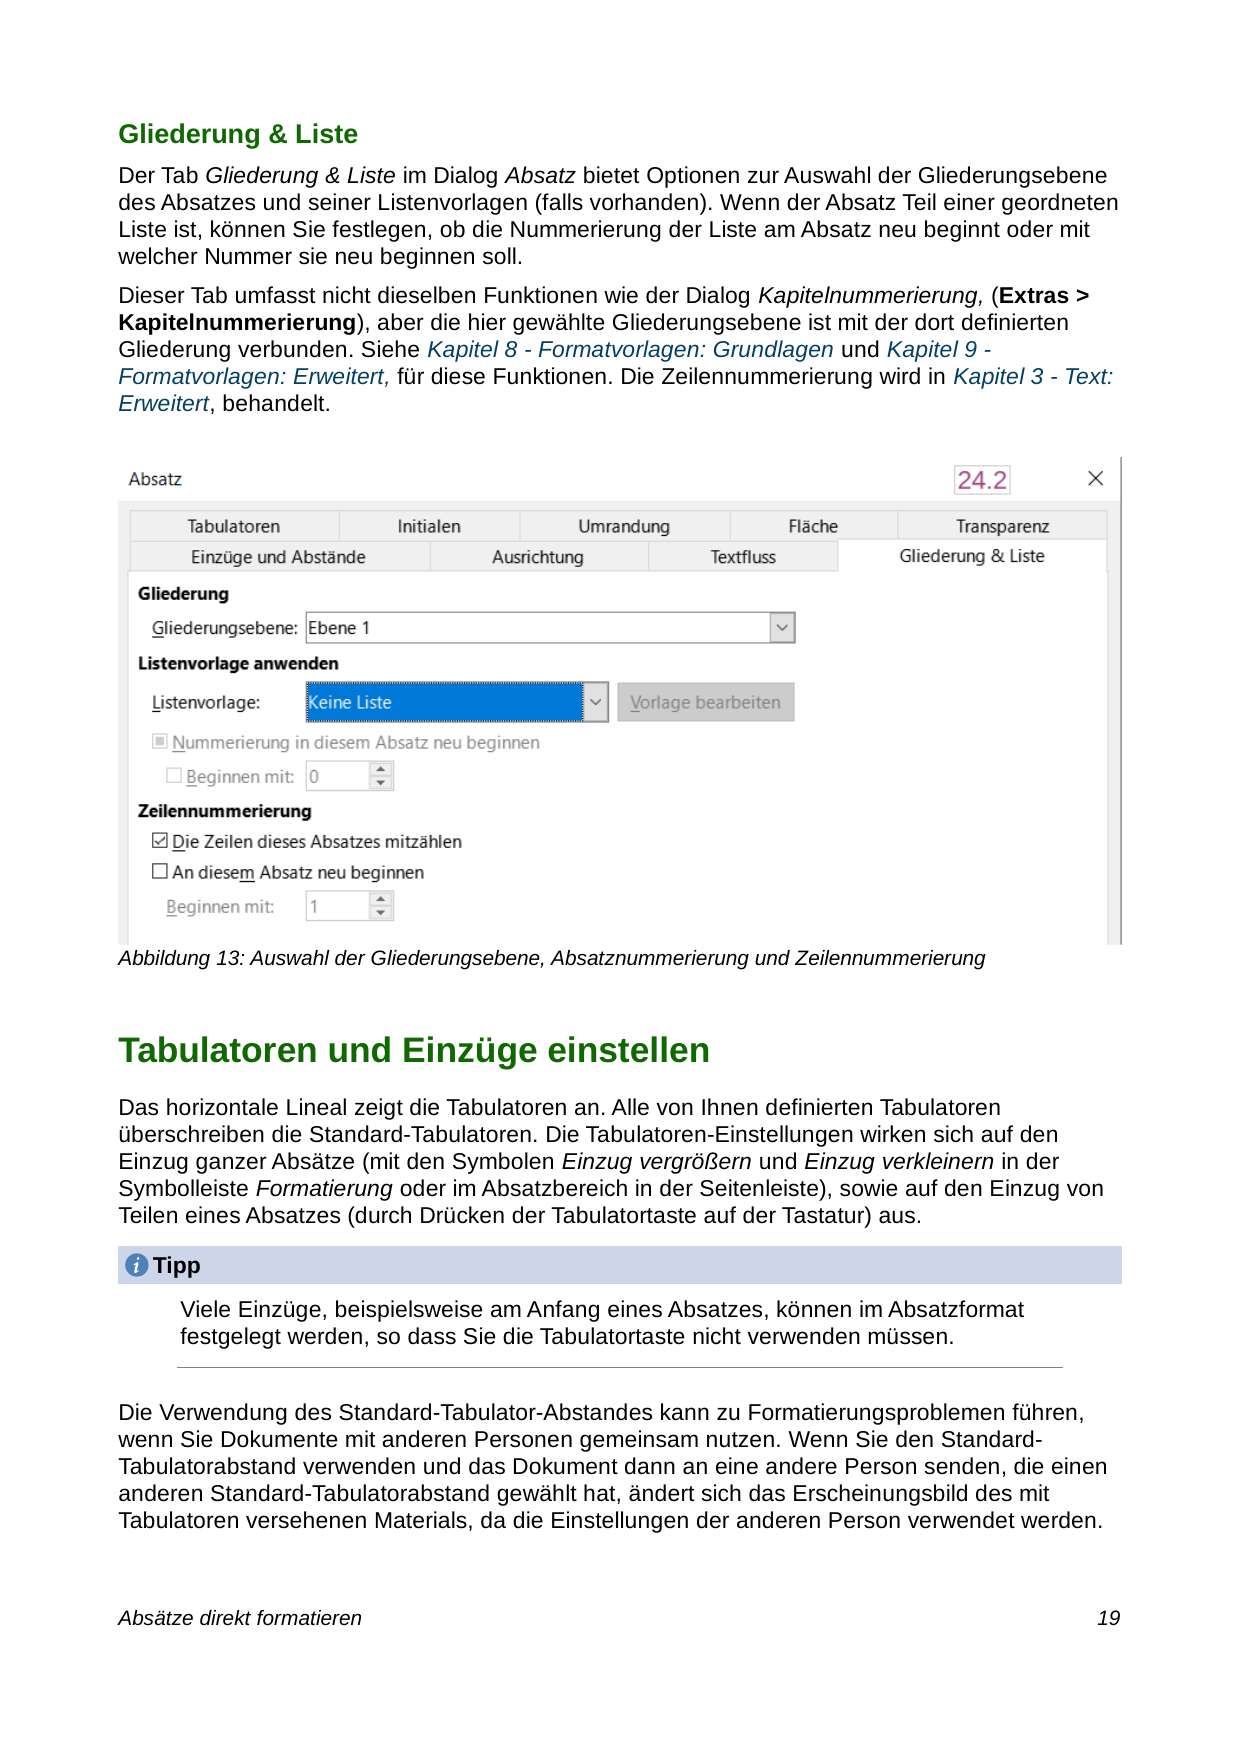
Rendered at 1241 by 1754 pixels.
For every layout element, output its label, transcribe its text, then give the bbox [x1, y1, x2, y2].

text Dieser Tab umfasst nicht dieselben Funktionen wie der Dialog Kapitelnummerierung, (Extras > Kapitelnummerierung), aber die hier gewählte Gliederungsebene ist mit der dort definierten Gliederung verbunden. Siehe Kapitel 8 - Formatvorlagen: Grundlagen und Kapitel 9 - Formatvorlagen: Erweitert, für diese Funktionen. Die Zeilennummerierung wird in Kapitel 3 - Text: Erweitert, behandelt. [118, 281, 1122, 416]
picture [118, 457, 1123, 946]
text Der Tab Gliederung & Liste im Dialog Absatz bietet Optionen zur Auswahl der Gliederungsebene des Absatzes und seiner Listenvorlagen (falls vorhanden). Wenn der Absatz Teil einer geordneten Liste ist, können Sie festlegen, ob die Nummerierung der Liste am Absatz neu beginnt oder mit welcher Nummer sie neu beginnen soll. [118, 161, 1122, 269]
subtitle Tabulatoren und Einzüge einstellen [118, 1029, 1122, 1069]
text Viele Einzüge, beispielsweise am Anfang eines Absatzes, können im Absatzformat festgelegt werden, so dass Sie die Tabulatortaste nicht verwenden müssen. [177, 1295, 1063, 1367]
text Das horizontale Lineal zeigt die Tabulatoren an. Alle von Ihnen definierten Tabulatoren überschreiben die Standard-Tabulatoren. Die Tabulatoren-Einstellungen wirken sich auf den Einzug ganzer Absätze (mit den Symbolen Einzug vergrößern und Einzug verkleinern in der Symbolleiste Formatierung oder im Absatzbereich in der Seitenleiste), sowie auf den Einzug von Teilen eines Absatzes (durch Drücken der Tabulatortaste auf der Tastatur) aus. [118, 1093, 1122, 1228]
text Abbildung 13: Auswahl der Gliederungsebene, Absatznummerierung und Zeilennummerierung [118, 946, 1122, 970]
subtitle Tipp [118, 1246, 1122, 1284]
text Die Verwendung des Standard-Tabulator-Abstandes kann zu Formatierungsproblemen führen, wenn Sie Dokumente mit anderen Personen gemeinsam nutzen. Wenn Sie den Standard-Tabulatorabstand verwenden und das Dokument dann an eine andere Person senden, die einen anderen Standard-Tabulatorabstand gewählt hat, ändert sich das Erscheinungsbild des mit Tabulatoren versehenen Materials, da die Einstellungen der anderen Person verwendet werden. [118, 1398, 1122, 1533]
subtitle Gliederung & Liste [118, 118, 1122, 149]
